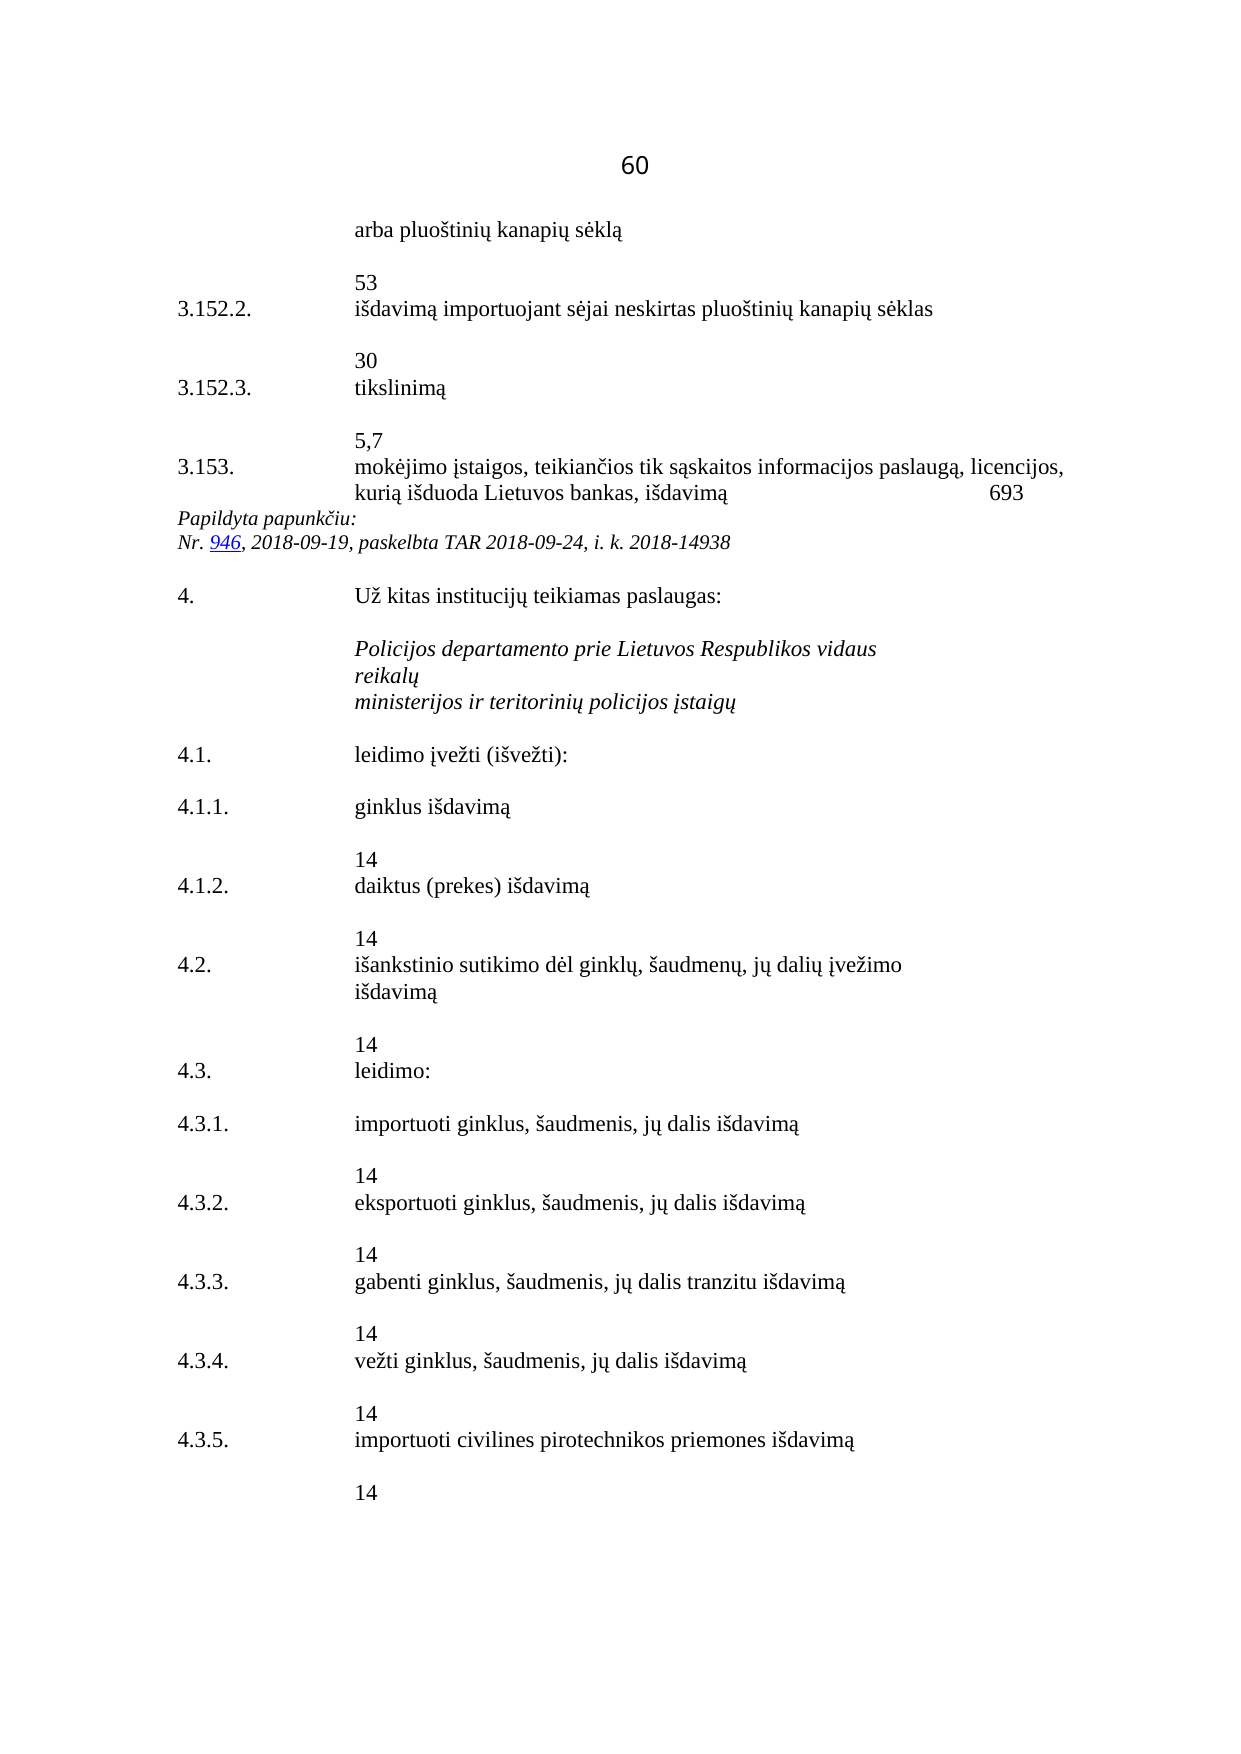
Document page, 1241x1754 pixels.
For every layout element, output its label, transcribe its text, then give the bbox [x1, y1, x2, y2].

text 4.1.1. ginklus išdavimą 14 [177, 793, 945, 872]
text 4.1. leidimo įvežti (išvežti): [177, 741, 945, 793]
text 4.3.5. importuoti civilines pirotechnikos priemones išdavimą 14 [177, 1426, 945, 1505]
text Papildyta papunkčiu: [177, 506, 1093, 530]
text 4.3. leidimo: [177, 1057, 945, 1110]
text 4.1.2. daiktus (prekes) išdavimą 14 [177, 872, 945, 952]
text 4.3.4. vežti ginklus, šaudmenis, jų dalis išdavimą 14 [177, 1347, 945, 1426]
text 3.152.2. išdavimą importuojant sėjai neskirtas pluoštinių kanapių sėklas 30 [177, 295, 945, 374]
text Policijos departamento prie Lietuvos Respublikos vidaus reikalų ministerijos ir teritorinių policijos įstaigų [354, 635, 945, 741]
text arba pluoštinių kanapių sėklą 53 [354, 216, 945, 295]
text 4.3.3. gabenti ginklus, šaudmenis, jų dalis tranzitu išdavimą 14 [177, 1268, 945, 1347]
text 4.3.2. eksportuoti ginklus, šaudmenis, jų dalis išdavimą 14 [177, 1189, 945, 1268]
text 4.2. išankstinio sutikimo dėl ginklų, šaudmenų, jų dalių įvežimo [177, 952, 945, 978]
text Nr. 946, 2018-09-19, paskelbta TAR 2018-09-24, i. k. 2018-14938 [177, 530, 1093, 554]
text 3.152.3. tikslinimą 5,7 [177, 374, 945, 453]
text 4.3.1. importuoti ginklus, šaudmenis, jų dalis išdavimą 14 [177, 1110, 945, 1189]
text išdavimą 14 [354, 978, 945, 1057]
text 3.153. mokėjimo įstaigos, teikiančios tik sąskaitos informacijos paslaugą, licencijos, kurią išduoda Lietuvos bankas, išdavimą 693 [177, 453, 1093, 506]
text 4. Už kitas institucijų teikiamas paslaugas: [177, 583, 945, 635]
